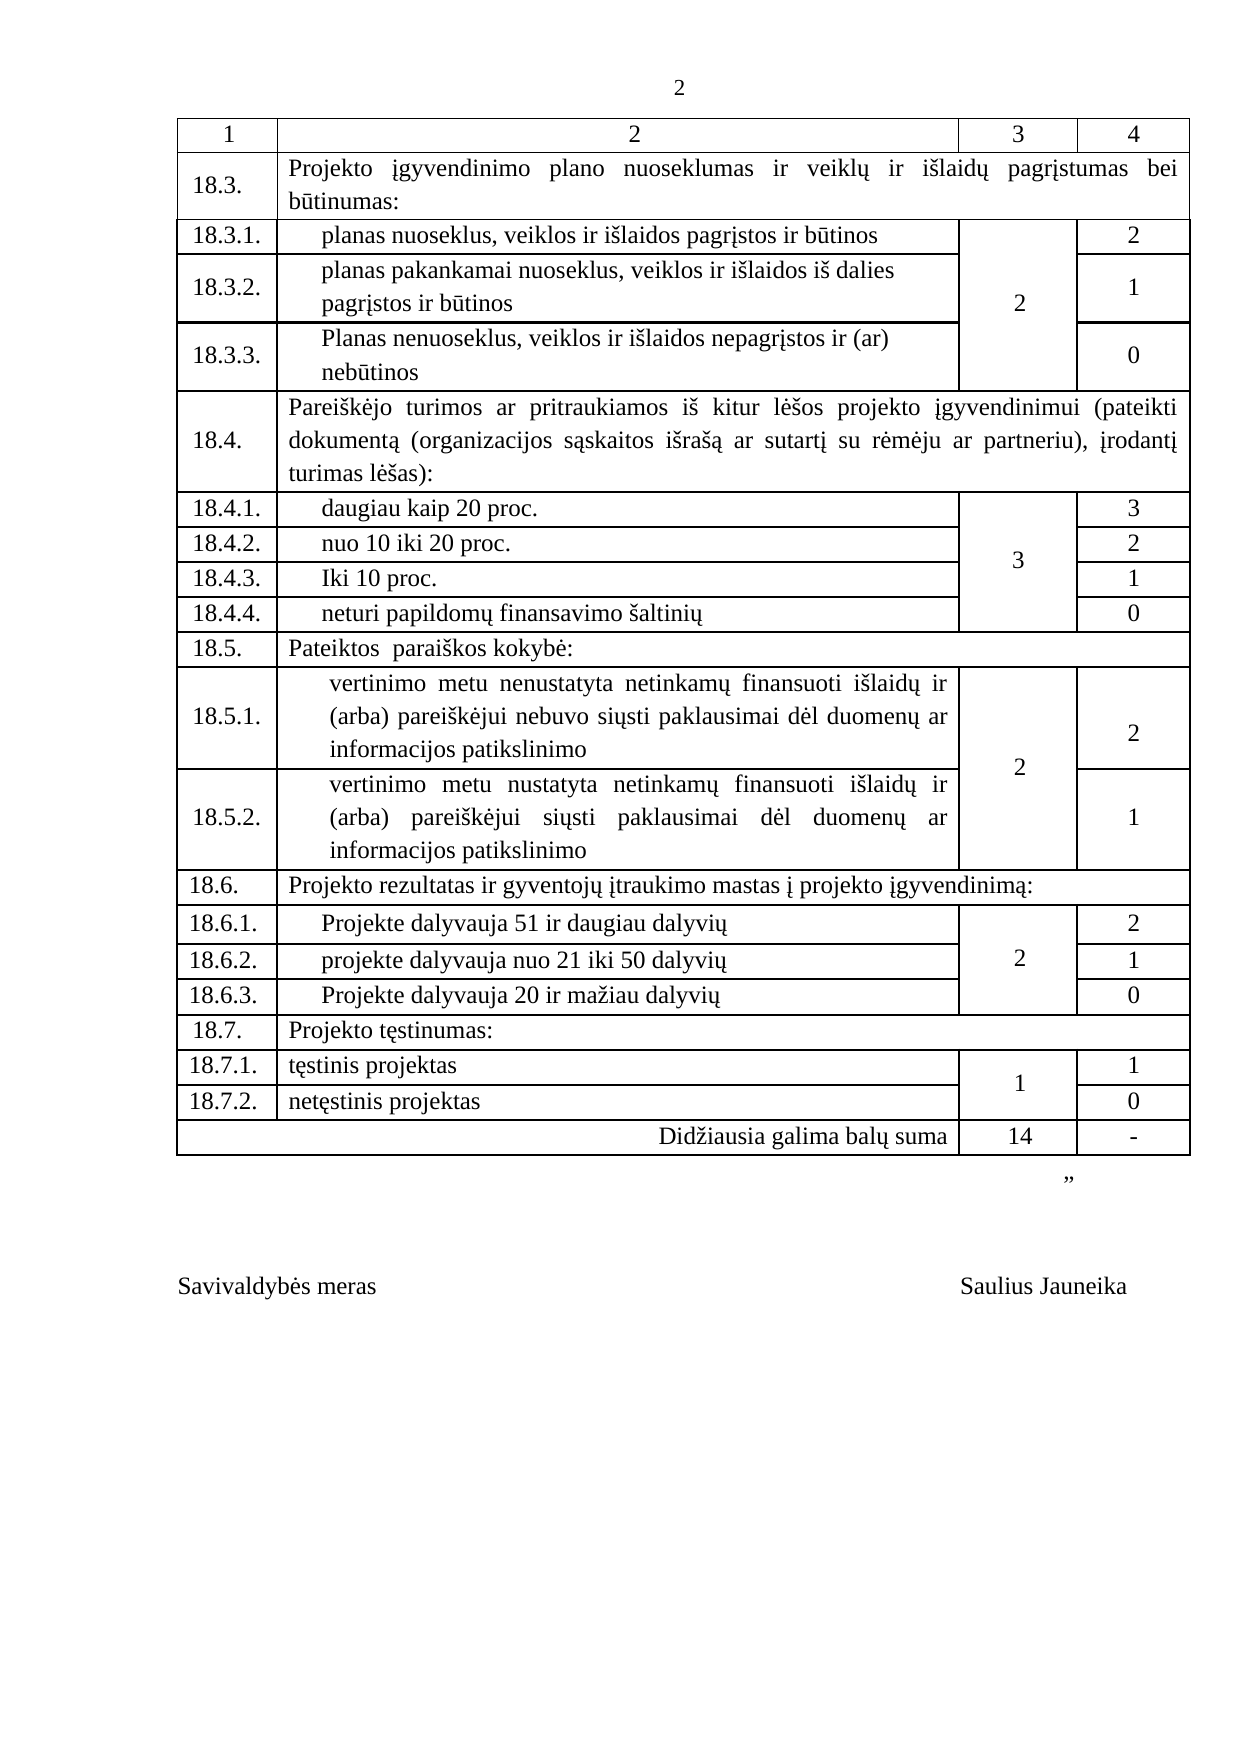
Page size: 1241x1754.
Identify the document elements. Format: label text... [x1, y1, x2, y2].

table_cell 18.3.2. [178, 255, 276, 321]
table_cell 2 [1078, 668, 1189, 767]
table_cell 18.3. [178, 153, 277, 219]
table_cell 0 [1078, 980, 1189, 1013]
table_cell 14 [960, 1121, 1076, 1154]
table_cell 2 [960, 220, 1076, 389]
table_cell planas pakankamai nuoseklus, veiklos ir išlaidos iš dalies pagrįstos ir būtinos [278, 255, 958, 321]
table_cell 18.6.1. [178, 906, 276, 943]
table_cell 2 [1078, 220, 1189, 253]
table_cell Projekte dalyvauja 20 ir mažiau dalyvių [278, 980, 958, 1013]
table_cell 1 [1078, 1051, 1189, 1084]
table_cell 18.7.1. [178, 1051, 276, 1084]
table_cell 2 [960, 906, 1076, 1013]
table_cell 18.5.1. [178, 668, 276, 767]
table_cell 2 [278, 119, 958, 152]
table_cell 0 [1078, 324, 1189, 389]
table_cell 18.3.1. [178, 220, 276, 253]
table_cell 18.6. [178, 871, 276, 904]
table_cell 18.4.1. [178, 493, 276, 526]
table_cell tęstinis projektas [278, 1051, 958, 1084]
table_cell 1 [1078, 563, 1189, 596]
text „ [177, 1156, 1181, 1185]
table_cell 18.4.3. [178, 563, 276, 596]
table_cell 0 [1078, 598, 1189, 631]
table_cell 18.6.2. [178, 945, 276, 978]
table_cell Projekto tęstinumas: [278, 1016, 1189, 1048]
table_cell 18.5. [178, 633, 276, 666]
table_cell 0 [1078, 1086, 1189, 1119]
table_cell 18.3.3. [178, 324, 276, 389]
table_cell netęstinis projektas [278, 1086, 958, 1119]
table_cell 18.5.2. [178, 770, 276, 868]
table_cell - [1078, 1121, 1189, 1154]
table_cell planas nuoseklus, veiklos ir išlaidos pagrįstos ir būtinos [278, 220, 958, 253]
table_cell Didžiausia galima balų suma [178, 1121, 958, 1154]
table_cell Projekte dalyvauja 51 ir daugiau dalyvių [278, 906, 958, 943]
table_cell 18.7. [178, 1016, 276, 1048]
table_cell vertinimo metu nustatyta netinkamų finansuoti išlaidų ir (arba) pareiškėjui siųsti paklausimai dėl duomenų ar informacijos patikslinimo [278, 770, 958, 868]
table_cell 1 [960, 1051, 1076, 1119]
table_cell nuo 10 iki 20 proc. [278, 528, 958, 561]
table_cell neturi papildomų finansavimo šaltinių [278, 598, 958, 631]
table_cell 1 [178, 119, 277, 152]
table_cell 4 [1078, 119, 1189, 152]
table_cell Iki 10 proc. [278, 563, 958, 596]
table_cell 18.7.2. [178, 1086, 276, 1119]
table_cell 18.6.3. [178, 980, 276, 1013]
table_cell 1 [1078, 770, 1189, 868]
table_cell Projekto įgyvendinimo plano nuoseklumas ir veiklų ir išlaidų pagrįstumas bei būtinumas: [278, 153, 1189, 219]
table_cell 1 [1078, 255, 1189, 321]
table_cell Planas nenuoseklus, veiklos ir išlaidos nepagrįstos ir (ar) nebūtinos [278, 324, 958, 389]
table_cell Pateiktos paraiškos kokybė: [278, 633, 1189, 666]
table_cell 3 [960, 493, 1076, 631]
table_cell 3 [1078, 493, 1189, 526]
table_cell 2 [1078, 528, 1189, 561]
table_cell 18.4. [178, 392, 276, 491]
table_cell 2 [1078, 906, 1189, 943]
table_cell Projekto rezultatas ir gyventojų įtraukimo mastas į projekto įgyvendinimą: [278, 871, 1189, 904]
table_cell daugiau kaip 20 proc. [278, 493, 958, 526]
table_cell 18.4.2. [178, 528, 276, 561]
table_cell projekte dalyvauja nuo 21 iki 50 dalyvių [278, 945, 958, 978]
table_cell 3 [959, 119, 1077, 152]
table_cell vertinimo metu nenustatyta netinkamų finansuoti išlaidų ir (arba) pareiškėjui nebuvo siųsti paklausimai dėl duomenų ar informacijos patikslinimo [278, 668, 958, 767]
table_cell Pareiškėjo turimos ar pritraukiamos iš kitur lėšos projekto įgyvendinimui (pateikti dokumentą (organizacijos sąskaitos išrašą ar sutartį su rėmėju ar partneriu), įrodantį turimas lėšas): [278, 392, 1189, 491]
table_cell 1 [1078, 945, 1189, 978]
table_cell 2 [960, 668, 1076, 868]
table_cell 18.4.4. [178, 598, 276, 631]
text Savivaldybės meras Saulius Jauneika [177, 1271, 1181, 1300]
